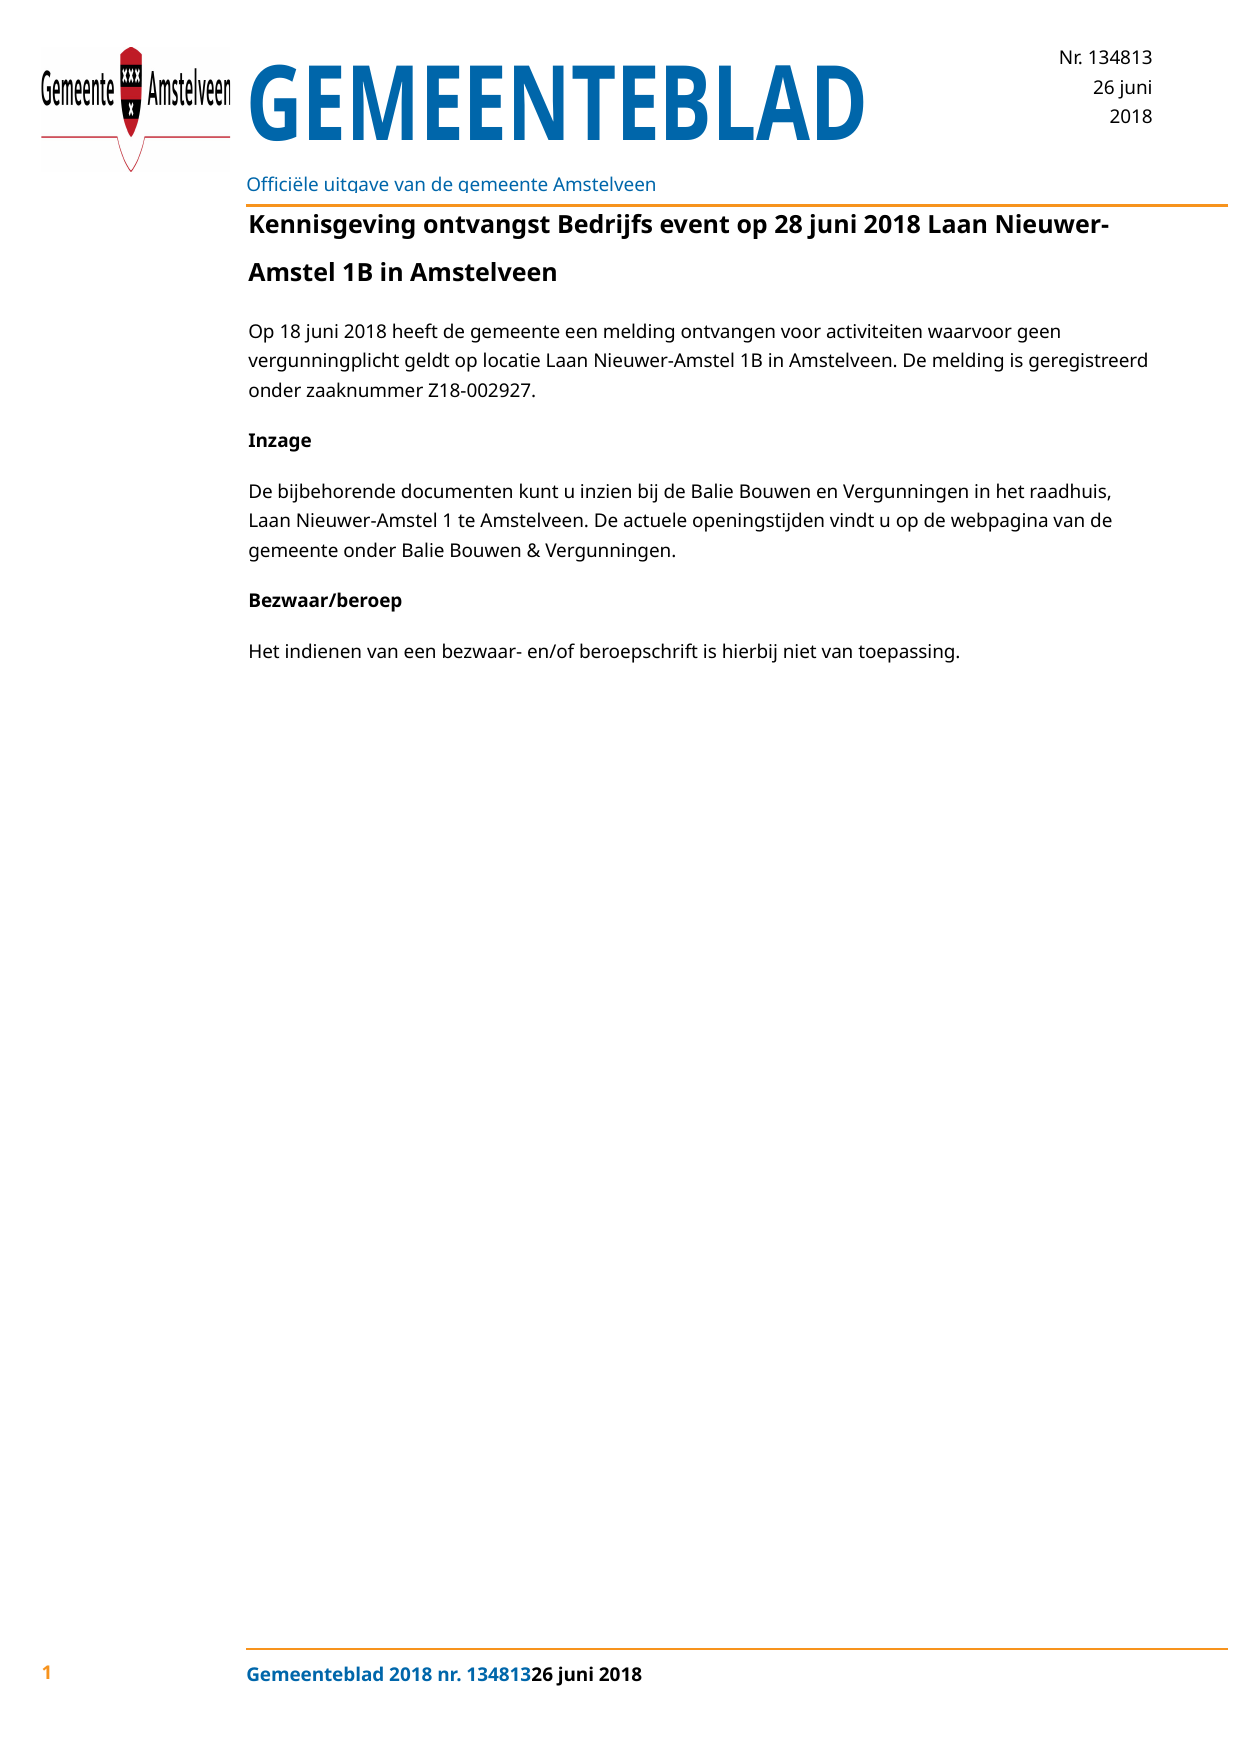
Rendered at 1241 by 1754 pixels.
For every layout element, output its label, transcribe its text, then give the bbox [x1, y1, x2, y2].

text Op 18 juni 2018 heeft de gemeente een melding ontvangen voor activiteiten waarvoor geen vergunningplicht geldt op locatie Laan Nieuwer-Amstel 1B in Amstelveen. De melding is geregistreerd onder zaaknummer Z18-002927. [248, 318, 1152, 403]
picture [41, 47, 231, 172]
text Bezwaar/beroep [248, 587, 1152, 613]
text De bijbehorende documenten kunt u inzien bij de Balie Bouwen en Vergunningen in het raadhuis, Laan Nieuwer-Amstel 1 te Amstelveen. De actuele openingstijden vindt u op de webpagina van de gemeente onder Balie Bouwen & Vergunningen. [248, 478, 1152, 563]
text Inzage [248, 427, 1152, 453]
text Het indienen van een bezwaar- en/of beroepschrift is hierbij niet van toepassing. [248, 638, 1152, 664]
text Kennisgeving ontvangst Bedrijfs event op 28 juni 2018 Laan Nieuwer-Amstel 1B in Amstelveen [248, 207, 1152, 288]
